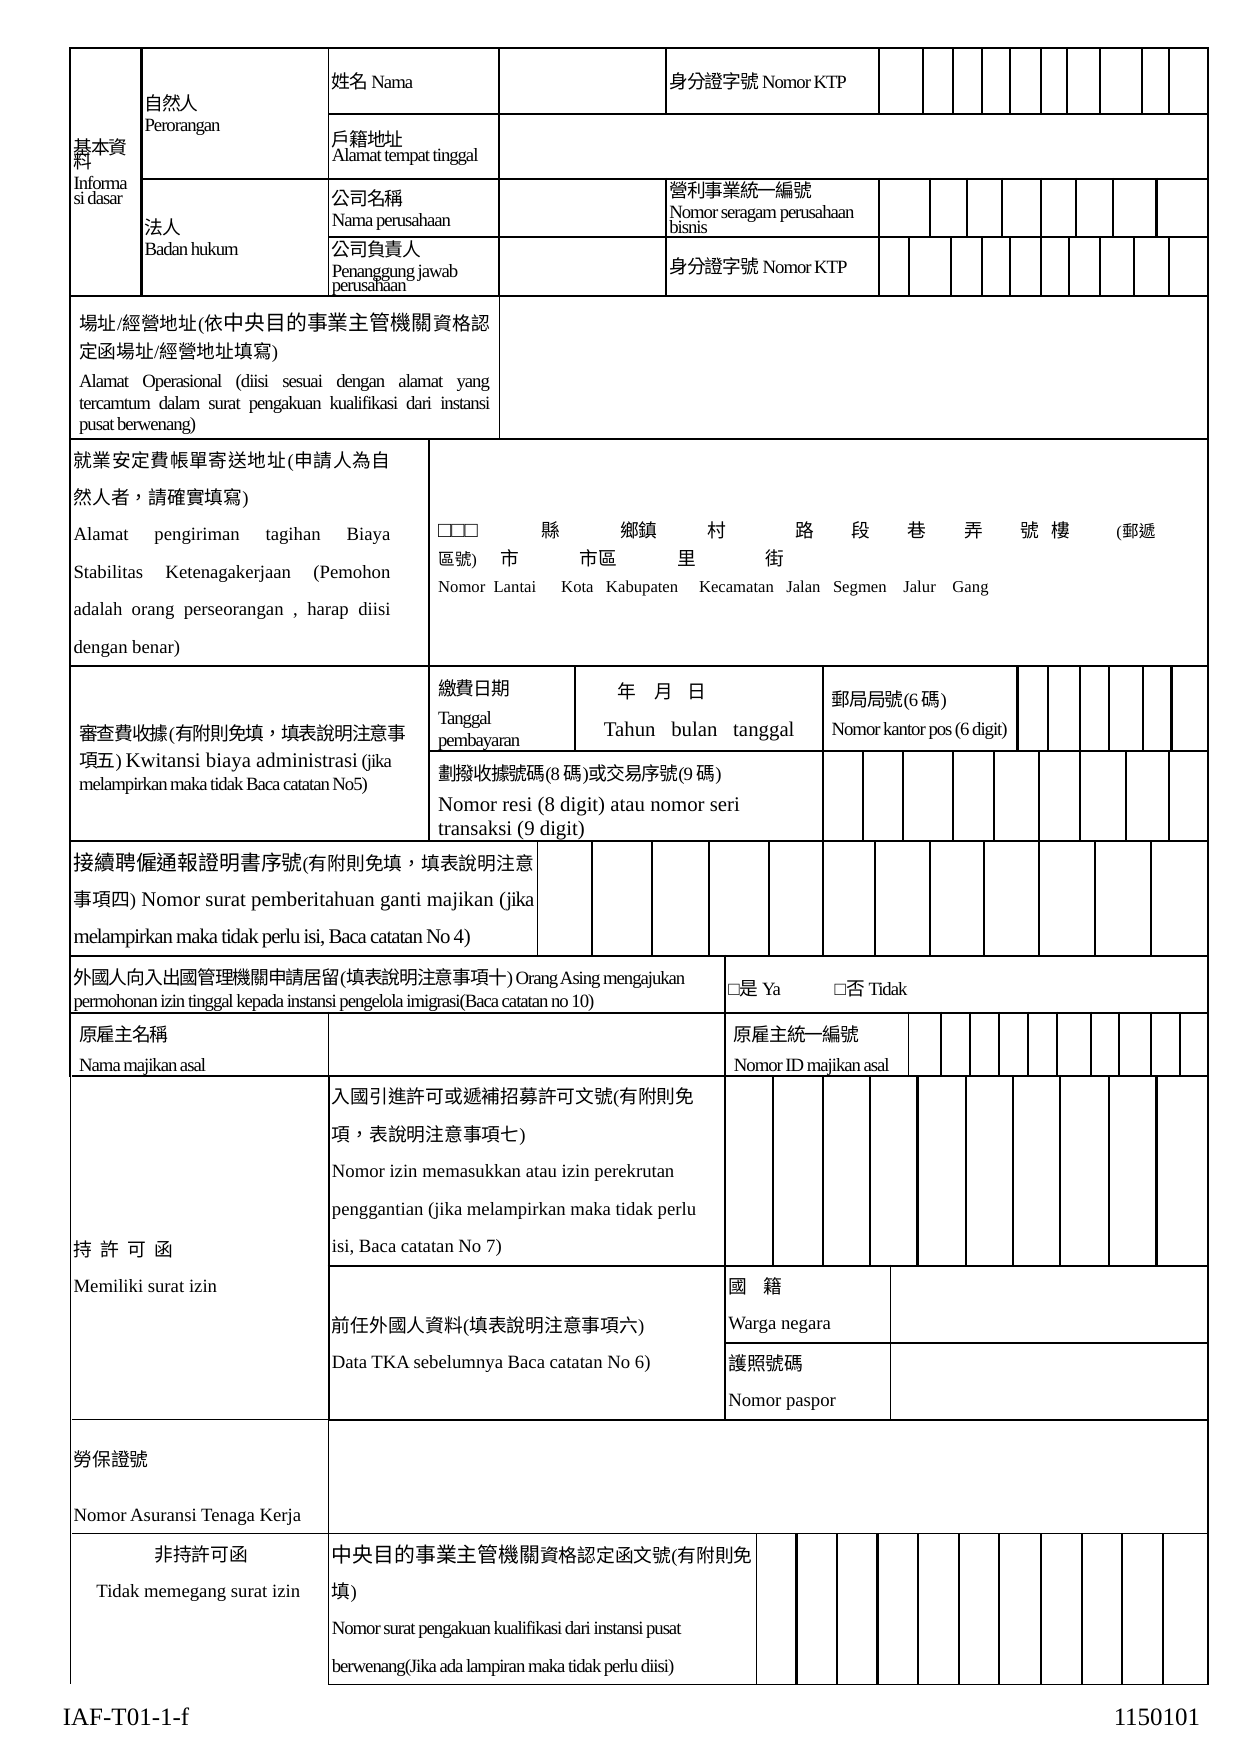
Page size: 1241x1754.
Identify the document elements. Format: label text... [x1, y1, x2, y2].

table_cell [710, 842, 768, 954]
table_cell [1143, 49, 1168, 113]
table_cell [593, 842, 651, 954]
table_cell [500, 49, 665, 113]
table_cell [1164, 1534, 1207, 1684]
table_cell [1083, 1534, 1121, 1684]
table_cell [1042, 180, 1075, 236]
table_cell [1014, 1077, 1059, 1264]
table_cell 持 許 可 函 Memiliki surat izin [71, 1076, 328, 1419]
table_cell [1181, 1014, 1207, 1075]
table_cell [1061, 1077, 1108, 1264]
table_cell [1040, 752, 1079, 840]
table_cell [919, 1534, 958, 1684]
table_cell 戶籍地址 Alamat tempat tinggal [329, 115, 498, 178]
table_cell 自然人 Perorangan [143, 49, 328, 178]
table_cell [924, 49, 952, 113]
table_cell [876, 842, 929, 954]
table_cell 姓名 Nama [329, 49, 498, 113]
table_cell [942, 1014, 969, 1075]
table_cell [538, 842, 591, 954]
table_cell [1081, 752, 1125, 840]
table_cell [824, 842, 874, 954]
table_cell [983, 49, 1009, 113]
table_cell [864, 752, 902, 840]
table_cell [824, 1077, 869, 1264]
table_cell [500, 238, 665, 294]
table_cell [1042, 49, 1066, 113]
table_cell 身分證字號 Nomor KTP [667, 49, 878, 113]
table_cell [329, 1421, 1207, 1533]
table_cell [500, 115, 1207, 178]
table_cell [967, 1077, 1012, 1264]
table_cell 原雇主名稱 Nama majikan asal [71, 1014, 328, 1075]
table_cell 就業安定費帳單寄送地址(申請人為自然人者，請確實填寫) Alamat pengiriman tagihan Biaya Stabilitas Ketenagakerjaan (Pemohon adalah orang perseorangan , harap diisi dengan benar) [71, 440, 428, 665]
table_cell 繳費日期 Tanggal pembayaran [430, 667, 574, 750]
table_cell 年 月 日 Tahun bulan tanggal [576, 667, 822, 750]
table_cell [1077, 180, 1112, 236]
table_cell [1123, 1534, 1162, 1684]
table_cell [1019, 667, 1047, 750]
table_cell [1042, 1534, 1081, 1684]
table_cell 國 籍 Warga negara [726, 1267, 890, 1342]
table_cell [1003, 180, 1040, 236]
table_cell [879, 1534, 917, 1684]
table_cell 法人 Badan hukum [143, 180, 328, 294]
table_cell [1092, 1014, 1118, 1075]
table_cell [1070, 238, 1099, 294]
table_cell [952, 238, 981, 294]
table_cell [1101, 238, 1133, 294]
table_cell [954, 752, 993, 840]
table_cell [1114, 180, 1155, 236]
table_cell [1096, 842, 1150, 954]
table_cell 營利事業統一編號 Nomor seragam perusahaan bisnis [667, 180, 878, 236]
table_cell 非持許可函 Tidak memegang surat izin [71, 1534, 328, 1684]
table_cell [919, 1077, 965, 1264]
table_cell 劃撥收據號碼(8碼)或交易序號(9碼) Nomor resi (8 digit) atau nomor seri transaksi (9 digit) [430, 752, 822, 840]
table_cell 原雇主統一編號 Nomor ID majikan asal [726, 1014, 908, 1075]
table_cell [1068, 49, 1099, 113]
table_cell 中央目的事業主管機關資格認定函文號(有附則免填) Nomor surat pengakuan kualifikasi dari instansi pusat berwenang(Jika ada lampiran maka tidak perlu diisi) [329, 1534, 756, 1684]
table_cell [1158, 1077, 1207, 1264]
table_cell [983, 238, 1009, 294]
table_cell [1000, 1534, 1040, 1684]
table_cell [653, 842, 708, 954]
table_cell 郵局局號(6碼) Nomor kantor pos (6 digit) [824, 667, 1016, 750]
table_cell 審查費收據(有附則免填，填表說明注意事項五) Kwitansi biaya administrasi (jika melampirkan maka tidak Baca catatan No5) [71, 667, 428, 840]
table_cell [1049, 667, 1079, 750]
table_cell [1144, 667, 1170, 750]
table_cell □□□ 縣 鄉鎮 村 路 段 巷 弄 號 樓 (郵遞區號) 市 市區 里 街 Nomor Lantai Kota Kabupaten Kecamatan Jalan Segmen Jalur Gang [430, 440, 1207, 665]
table_cell [960, 1534, 998, 1684]
table_cell [1042, 238, 1068, 294]
table_cell [500, 180, 665, 236]
table_cell [954, 49, 981, 113]
table_cell 接續聘僱通報證明書序號(有附則免填，填表說明注意事項四) Nomor surat pemberitahuan ganti majikan (jika melampirkan maka tidak perlu isi, Baca catatan No 4) [71, 842, 537, 954]
table_cell 身分證字號Nomor KTP [667, 238, 878, 294]
table_cell [1170, 49, 1207, 113]
table_cell 公司名稱 Nama perusahaan [329, 180, 498, 236]
table_cell [798, 1534, 836, 1684]
table_cell [1101, 49, 1141, 113]
table_cell [726, 1077, 772, 1264]
table_cell [931, 842, 983, 954]
table_cell [1011, 238, 1040, 294]
table_cell [1000, 1014, 1027, 1075]
table_cell [880, 180, 929, 236]
table_cell [1135, 238, 1168, 294]
table_cell [1158, 180, 1207, 236]
table_cell 公司負責人 Penanggung jawab perusahaan [329, 238, 498, 294]
table_cell [910, 238, 950, 294]
table_cell [1110, 1077, 1155, 1264]
table_cell [995, 752, 1038, 840]
table_cell [1152, 842, 1207, 954]
table_cell 護照號碼 Nomor paspor [726, 1344, 890, 1419]
table_cell 場址/經營地址(依中央目的事業主管機關資格認定函場址/經營地址填寫) Alamat Operasional (diisi sesuai dengan alamat yang tercamtum dalam surat pengakuan kualifikasi dari instansi pusat berwenang) [71, 297, 499, 438]
table_cell [891, 1267, 1207, 1342]
table_cell 外國人向入出國管理機關申請居留(填表說明注意事項十) Orang Asing mengajukan permohonan izin tinggal kepada instansi pengelola imigrasi(Baca catatan no 10) [71, 957, 724, 1012]
table_cell [1170, 752, 1207, 840]
table_cell [1081, 667, 1108, 750]
table_cell □是Ya □否Tidak [726, 957, 1207, 1012]
table_cell 基本資料 Informasi dasar [71, 49, 140, 294]
table_cell 入國引進許可或遞補招募許可文號(有附則免項，表說明注意事項七) Nomor izin memasukkan atau izin perekrutan penggantian (jika melampirkan maka tidak perlu isi, Baca catatan No 7) [330, 1077, 724, 1264]
table_cell [931, 180, 966, 236]
table_cell [871, 1077, 916, 1264]
table_cell [1127, 752, 1168, 840]
table_cell [757, 1534, 795, 1684]
table_cell [1173, 667, 1207, 750]
table_cell [1040, 842, 1094, 954]
table_cell [880, 238, 908, 294]
table_cell [838, 1534, 876, 1684]
table_cell [824, 752, 862, 840]
table_cell 前任外國人資料(填表說明注意事項六) Data TKA sebelumnya Baca catatan No 6) [330, 1267, 724, 1419]
table_cell [1152, 1014, 1179, 1075]
table_cell [770, 842, 822, 954]
table_cell [1110, 667, 1142, 750]
table_cell [909, 1014, 940, 1075]
table_cell [891, 1344, 1207, 1419]
table_cell [904, 752, 952, 840]
table_cell [1011, 49, 1040, 113]
table_cell [880, 49, 922, 113]
table_cell [971, 1014, 998, 1075]
table_cell [1120, 1014, 1150, 1075]
table_cell [774, 1077, 822, 1264]
table_cell [985, 842, 1038, 954]
table_cell [500, 297, 1207, 438]
table_cell 勞保證號 Nomor Asuransi Tenaga Kerja [71, 1420, 328, 1533]
table_cell [1170, 238, 1207, 294]
table_cell [968, 180, 1001, 236]
table_cell [1058, 1014, 1090, 1075]
table_cell [1029, 1014, 1056, 1075]
table_cell [329, 1014, 724, 1075]
